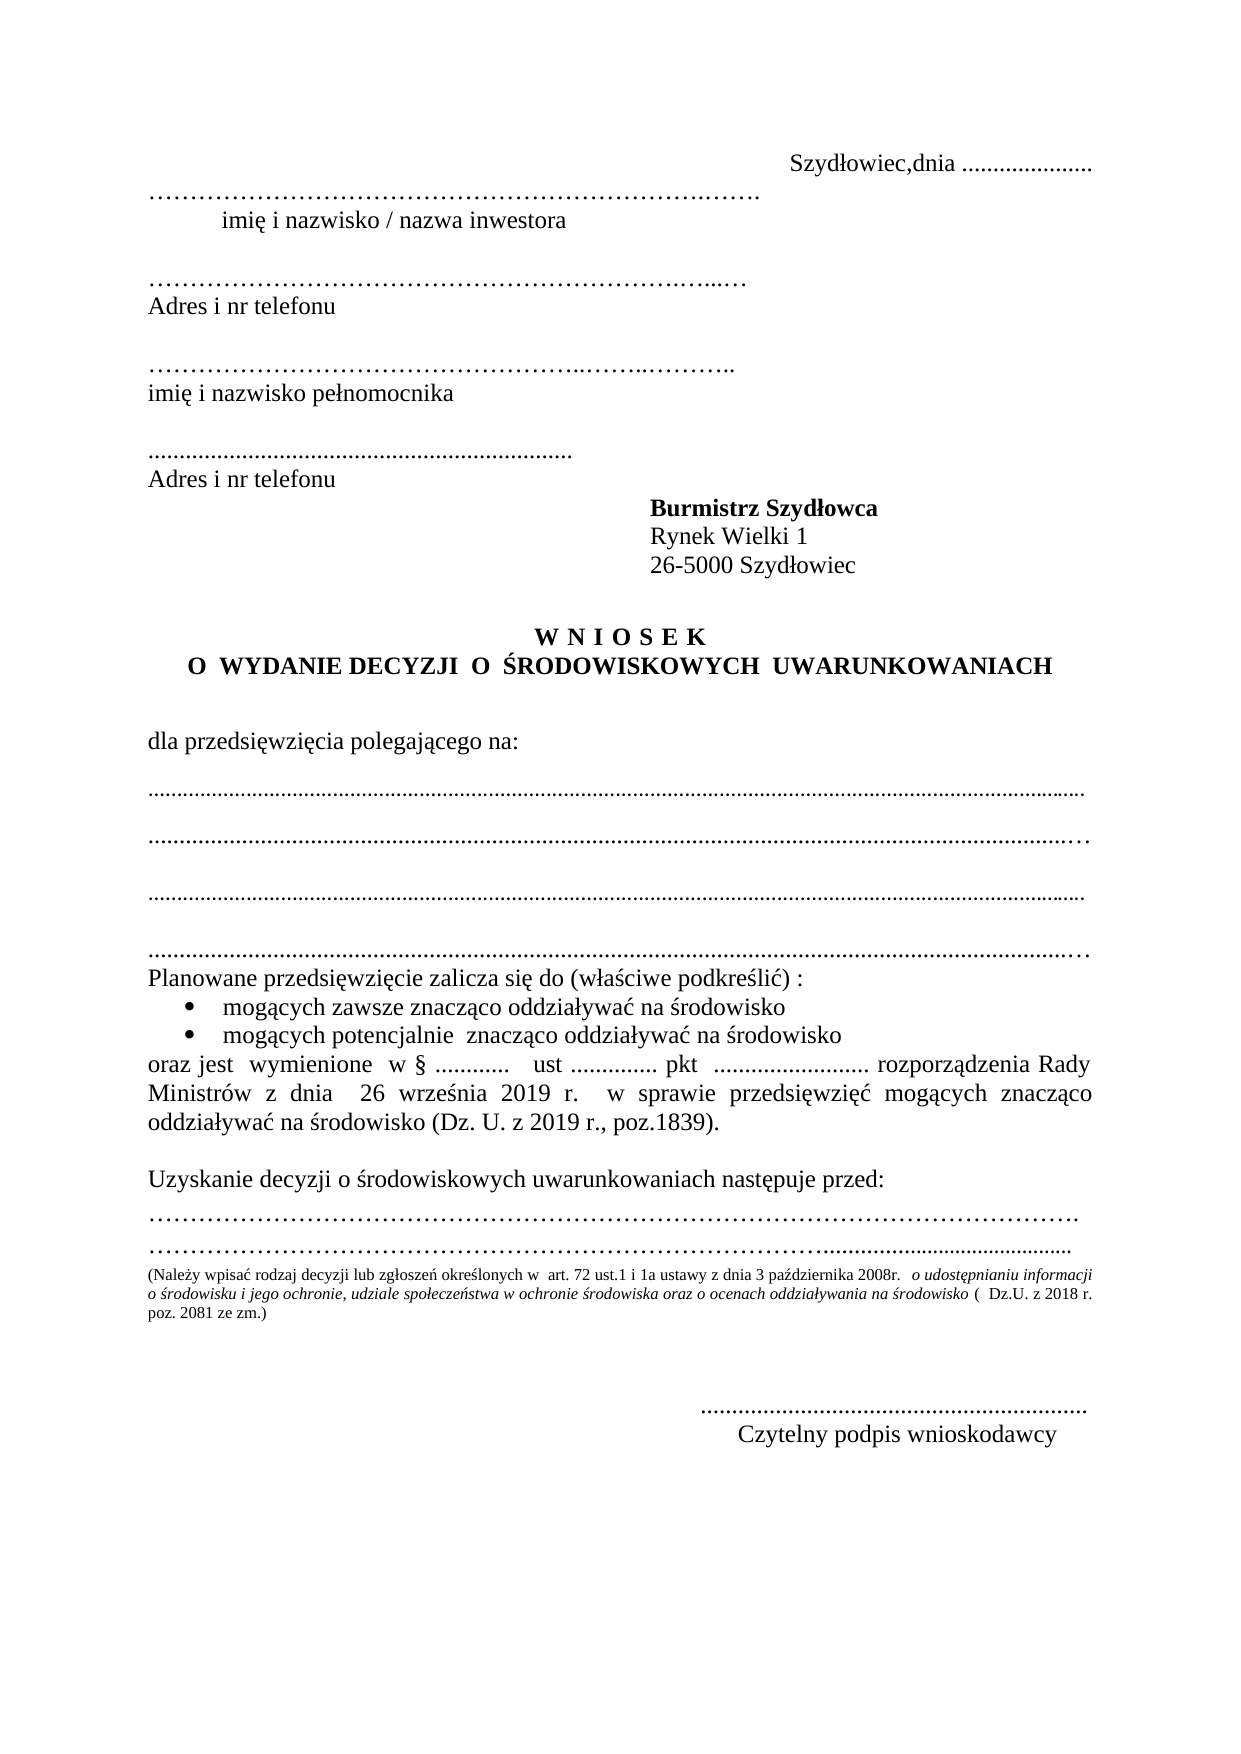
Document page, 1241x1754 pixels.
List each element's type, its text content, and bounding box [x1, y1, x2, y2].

text imię i nazwisko pełnomocnika [148, 378, 1093, 406]
list mogących potencjalnie znacząco oddziaływać na środowisko [185, 1020, 1093, 1049]
text .............................................................. [148, 1390, 1093, 1419]
subtitle Czytelny podpis wnioskodawcy [664, 1419, 1093, 1448]
text Rynek Wielki 1 [650, 521, 1093, 550]
subtitle Adres i nr telefonu [148, 291, 1093, 320]
text Szydłowiec,dnia ..................... [148, 148, 1093, 176]
text Uzyskanie decyzji o środowiskowych uwarunkowaniach następuje przed: [148, 1164, 1093, 1193]
text ……………………………………………..……..……….. [148, 349, 1093, 378]
text 26-5000 Szydłowiec [650, 550, 1093, 579]
text ………………………………………………………………………........................................... [148, 1231, 1093, 1260]
text .................................................................... [148, 435, 1093, 464]
text oraz jest wymienione w § ............ ust .............. pkt ......................... rozporządzenia Rady Ministrów z dnia 26 września 2019 r. w sprawie przedsięwzięć mogących znacząco oddziaływać na środowisko (Dz. U. z 2019 r., poz.1839). [148, 1049, 1093, 1135]
list mogących zawsze znacząco oddziaływać na środowisko [185, 992, 1093, 1020]
subtitle WNIOSEK [148, 622, 1093, 651]
text ...................................................................................................................................................… [148, 821, 1093, 849]
text ...........................................................................................................................................................…….. [148, 878, 1093, 906]
text ………………………………………………………….……. imię i nazwisko / nazwa inwestora [148, 176, 1093, 234]
text ...........................................................................................................................................................…….. [148, 774, 1093, 802]
subtitle Planowane przedsięwzięcie zalicza się do (właściwe podkreślić) : [148, 963, 1093, 992]
text ...................................................................................................................................................… [148, 934, 1093, 963]
text (Należy wpisać rodzaj decyzji lub zgłoszeń określonych w art. 72 ust.1 i 1a ustawy z dnia 3 października 2008r. o udostępnianiu informacji o środowisku i jego ochronie, udziale społeczeństwa w ochronie środowiska oraz o ocenach oddziaływania na środowisko ( Dz.U. z 2018 r. poz. 2081 ze zm.) [148, 1264, 1093, 1322]
subtitle Burmistrz Szydłowca [650, 493, 1093, 521]
subtitle Adres i nr telefonu [148, 464, 1093, 493]
text dla przedsięwzięcia polegającego na: [148, 726, 1093, 755]
text ……………………………………………………….…...… [148, 263, 1093, 291]
text O WYDANIE DECYZJI O ŚRODOWISKOWYCH UWARUNKOWANIACH [148, 651, 1093, 679]
text …………………………………………………………………………………………………. [148, 1198, 1093, 1226]
